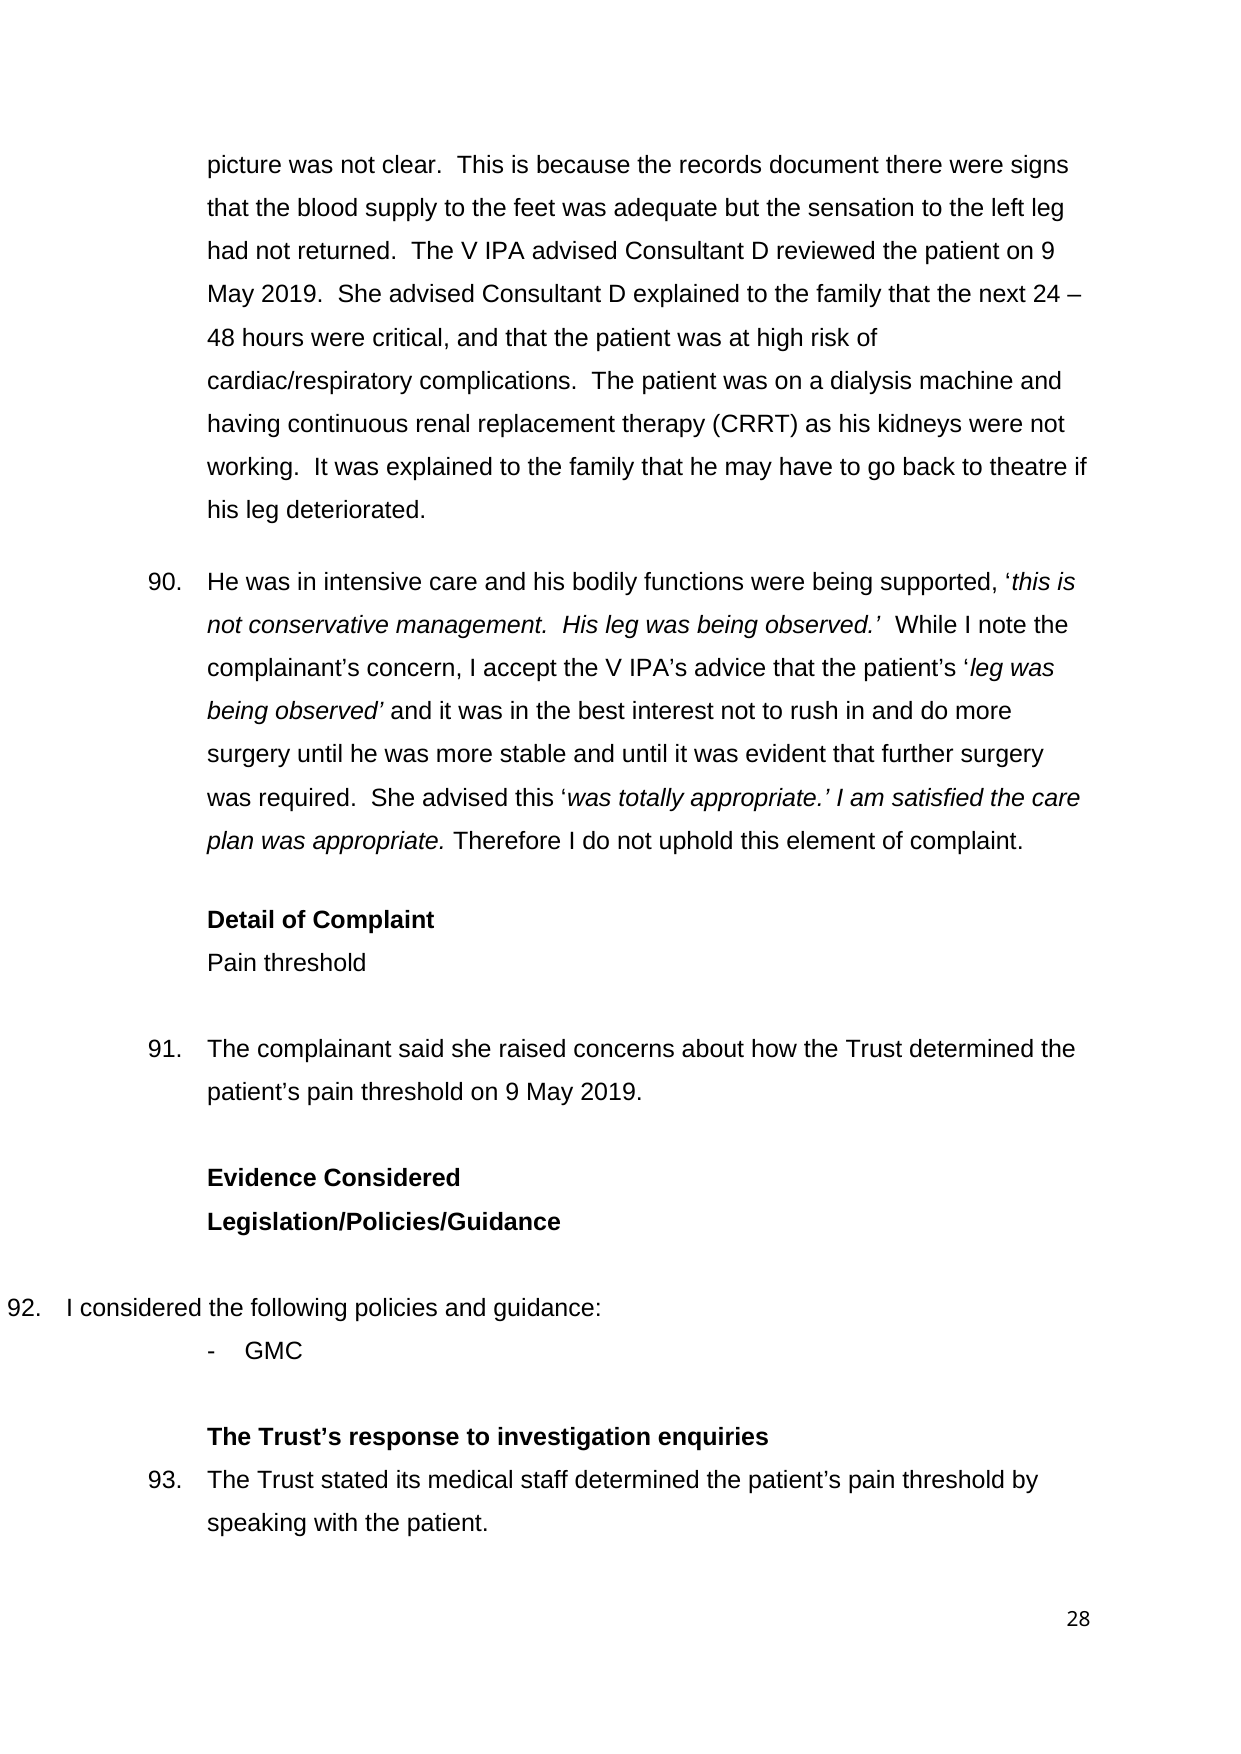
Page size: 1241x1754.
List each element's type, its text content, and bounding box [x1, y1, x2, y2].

list The Trust stated its medical staff determined the patient’s pain threshold by speaking with the patient. [148, 1465, 1090, 1537]
list GMC [207, 1336, 1090, 1365]
text Pain threshold [147, 948, 1090, 977]
list He was in intensive care and his bodily functions were being supported, ‘this is not conservative management. His leg was being observed.’ While I note the complainant’s concern, I accept the V IPA’s advice that the patient’s ‘leg was being observed’ and it was in the best interest not to rush in and do more surgery until he was more stable and until it was evident that further surgery was required. She advised this ‘was totally appropriate.’ I am satisfied the care plan was appropriate. Therefore I do not uphold this element of complaint. [148, 567, 1090, 854]
text Evidence Considered [147, 1163, 1090, 1192]
list Detail of Complaint [207, 905, 1090, 933]
list I considered the following policies and guidance: [7, 1293, 1090, 1322]
list picture was not clear. This is because the records document there were signs that the blood supply to the feet was adequate but the sensation to the left leg had not returned. The V IPA advised Consultant D reviewed the patient on 9 May 2019. She advised Consultant D explained to the family that the next 24 – 48 hours were critical, and that the patient was at high risk of cardiac/respiratory complications. The patient was on a dialysis machine and having continuous renal replacement therapy (CRRT) as his kidneys were not working. It was explained to the family that he may have to go back to theatre if his leg deteriorated. [148, 150, 1090, 524]
text The Trust’s response to investigation enquiries [147, 1422, 1090, 1451]
list The complainant said she raised concerns about how the Trust determined the patient’s pain threshold on 9 May 2019. [148, 1034, 1090, 1106]
text Legislation/Policies/Guidance [147, 1207, 1090, 1235]
